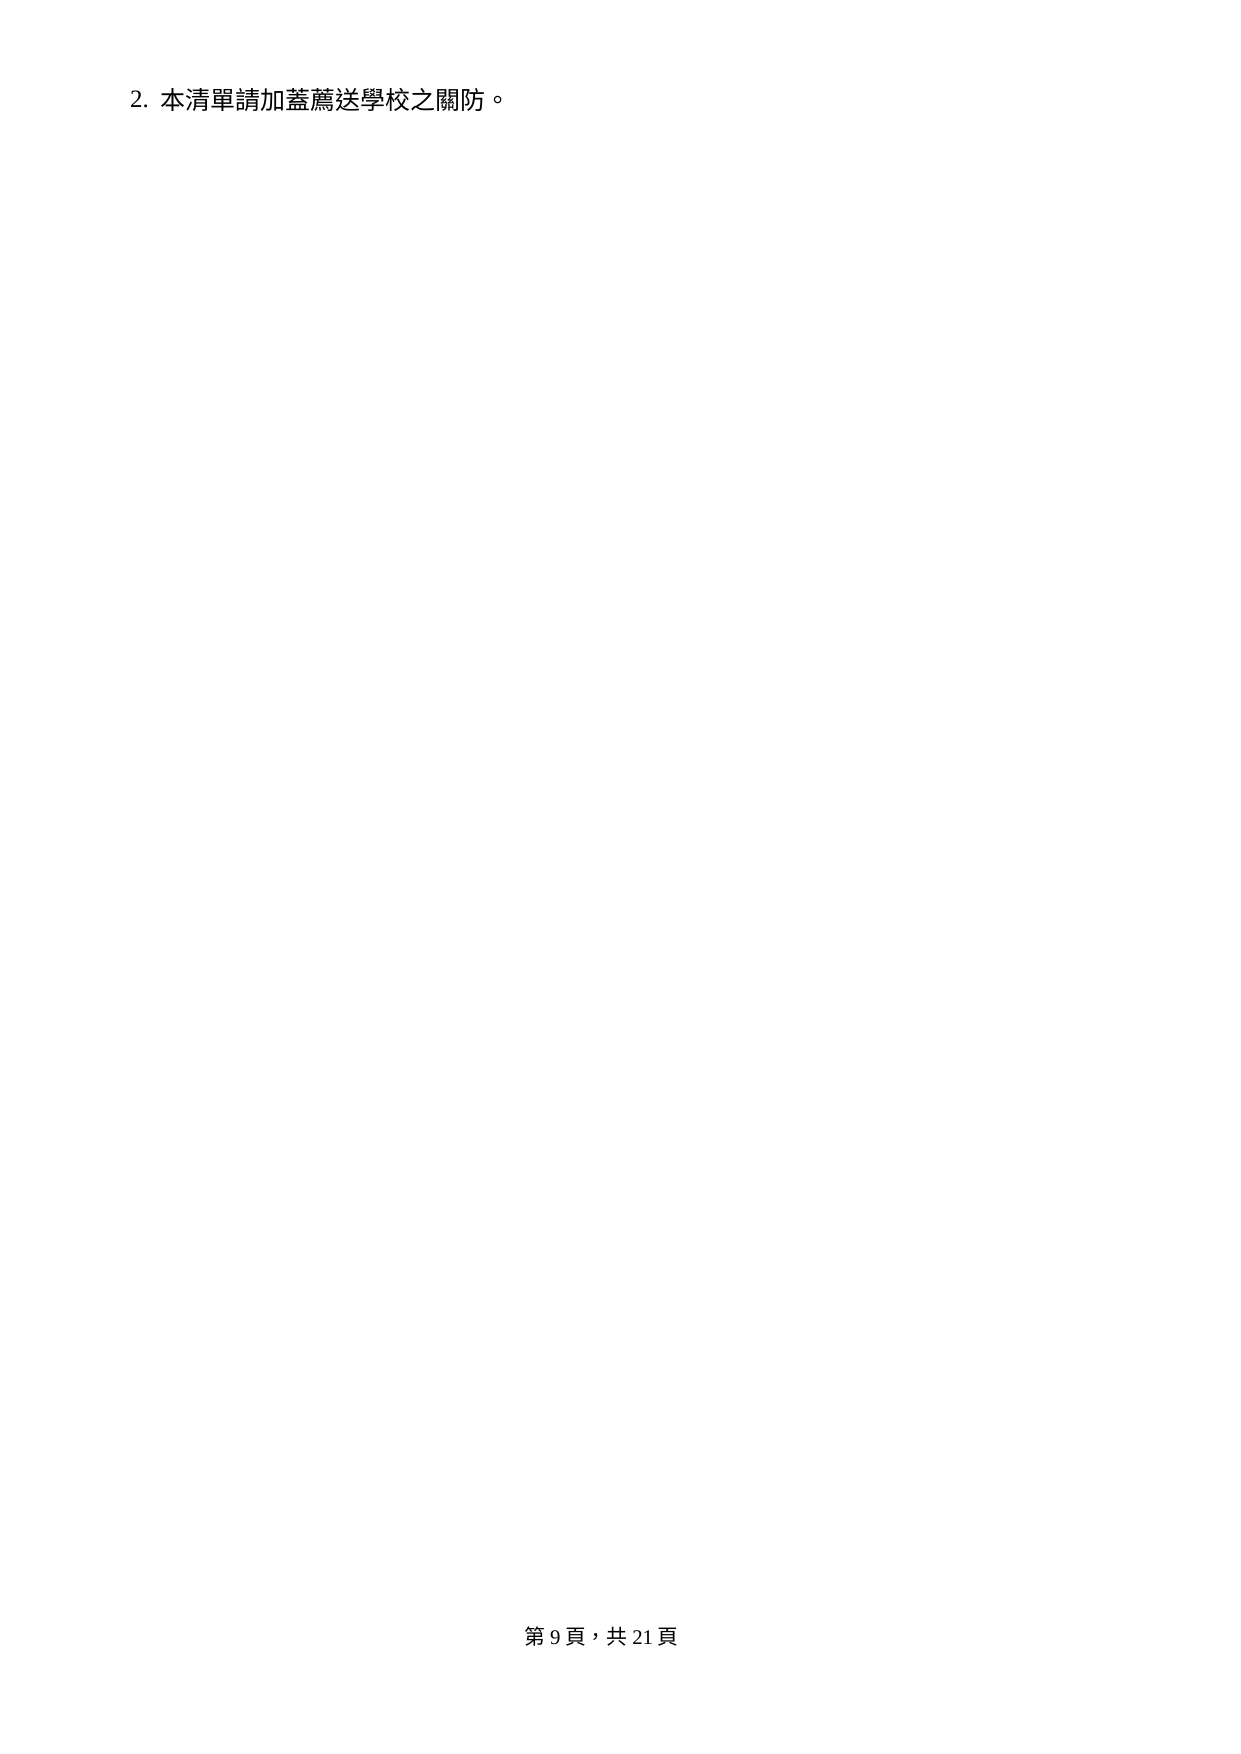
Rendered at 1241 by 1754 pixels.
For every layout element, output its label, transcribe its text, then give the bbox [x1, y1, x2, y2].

list 本清單請加蓋薦送學校之關防。 [130, 57, 1110, 119]
